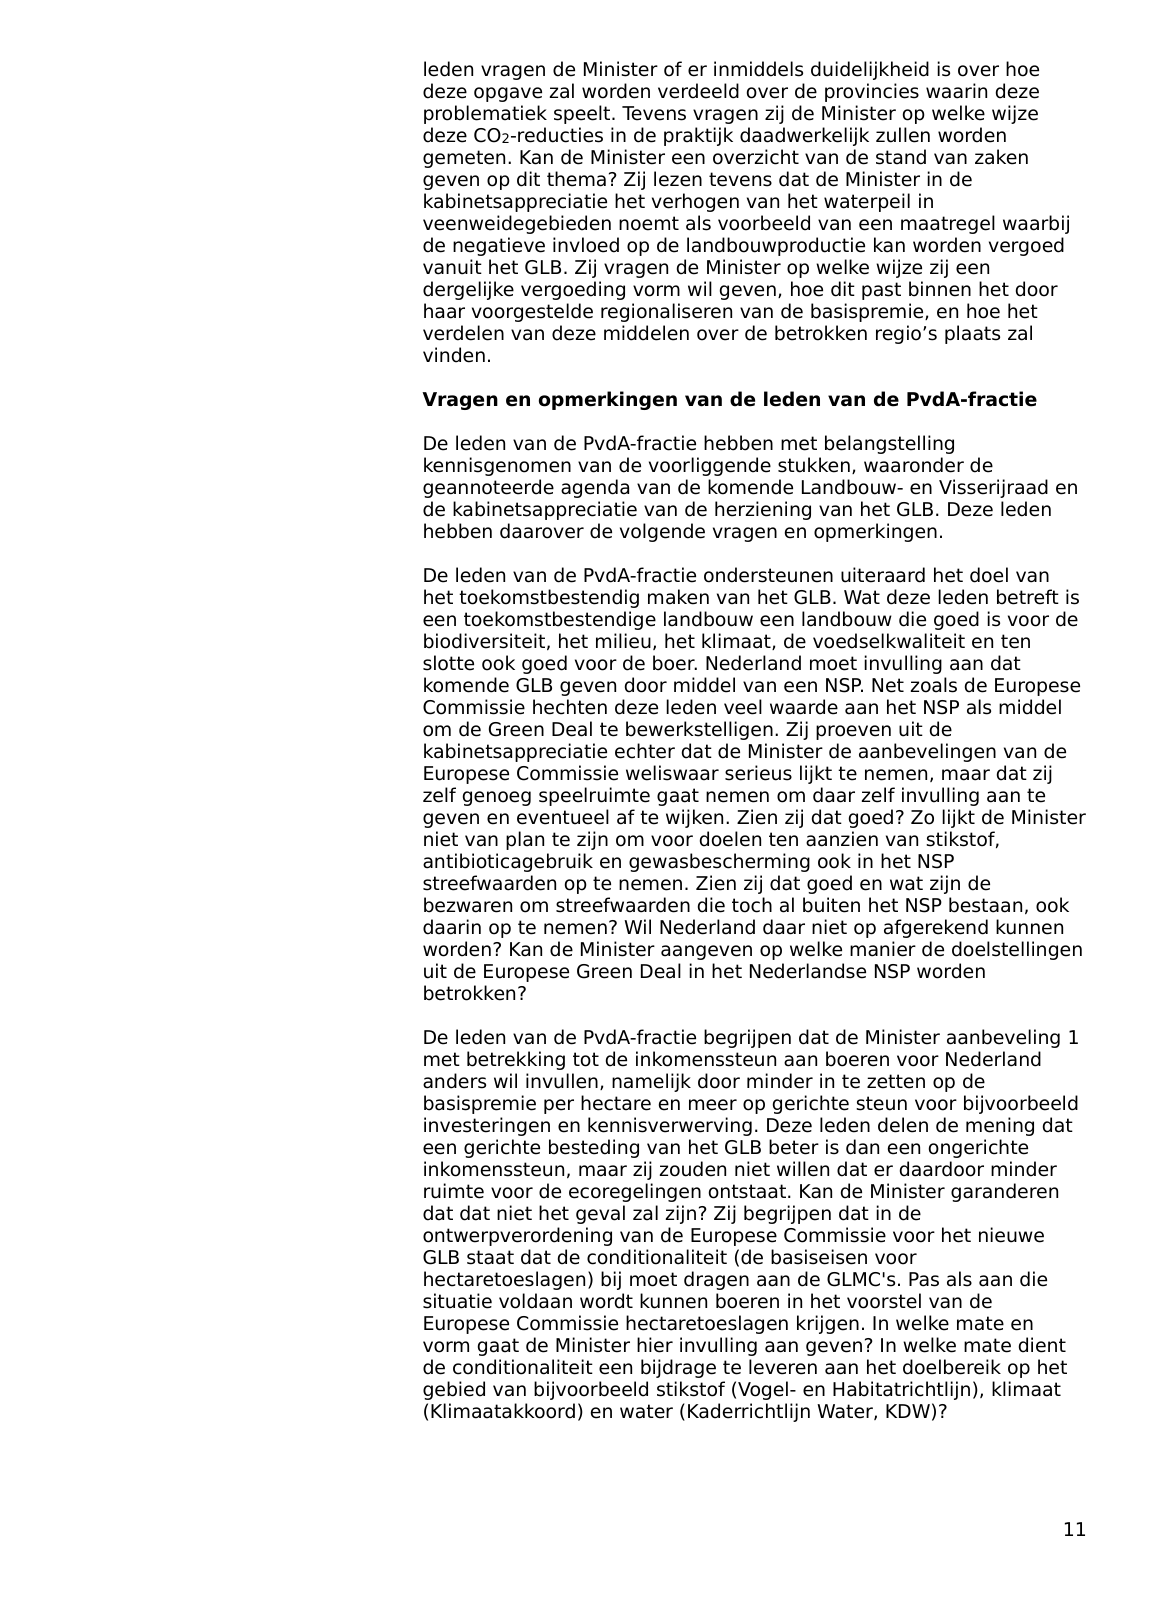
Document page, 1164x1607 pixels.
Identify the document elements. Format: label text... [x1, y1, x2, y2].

text leden vragen de Minister of er inmiddels duidelijkheid is over hoe deze opgave zal worden verdeeld over de provincies waarin deze problematiek speelt. Tevens vragen zij de Minister op welke wijze deze CO2-reducties in de praktijk daadwerkelijk zullen worden gemeten. Kan de Minister een overzicht van de stand van zaken geven op dit thema? Zij lezen tevens dat de Minister in de kabinetsappreciatie het verhogen van het waterpeil in veenweidegebieden noemt als voorbeeld van een maatregel waarbij de negatieve invloed op de landbouwproductie kan worden vergoed vanuit het GLB. Zij vragen de Minister op welke wijze zij een dergelijke vergoeding vorm wil geven, hoe dit past binnen het door haar voorgestelde regionaliseren van de basispremie, en hoe het verdelen van deze middelen over de betrokken regio’s plaats zal vinden. [422, 59, 1087, 367]
subtitle Vragen en opmerkingen van de leden van de PvdA-fractie [422, 389, 1087, 411]
text De leden van de PvdA-fractie ondersteunen uiteraard het doel van het toekomstbestendig maken van het GLB. Wat deze leden betreft is een toekomstbestendige landbouw een landbouw die goed is voor de biodiversiteit, het milieu, het klimaat, de voedselkwaliteit en ten slotte ook goed voor de boer. Nederland moet invulling aan dat komende GLB geven door middel van een NSP. Net zoals de Europese Commissie hechten deze leden veel waarde aan het NSP als middel om de Green Deal te bewerkstelligen. Zij proeven uit de kabinetsappreciatie echter dat de Minister de aanbevelingen van de Europese Commissie weliswaar serieus lijkt te nemen, maar dat zij zelf genoeg speelruimte gaat nemen om daar zelf invulling aan te geven en eventueel af te wijken. Zien zij dat goed? Zo lijkt de Minister niet van plan te zijn om voor doelen ten aanzien van stikstof, antibioticagebruik en gewasbescherming ook in het NSP streefwaarden op te nemen. Zien zij dat goed en wat zijn de bezwaren om streefwaarden die toch al buiten het NSP bestaan, ook daarin op te nemen? Wil Nederland daar niet op afgerekend kunnen worden? Kan de Minister aangeven op welke manier de doelstellingen uit de Europese Green Deal in het Nederlandse NSP worden betrokken? [422, 565, 1087, 1005]
text De leden van de PvdA-fractie begrijpen dat de Minister aanbeveling 1 met betrekking tot de inkomenssteun aan boeren voor Nederland anders wil invullen, namelijk door minder in te zetten op de basispremie per hectare en meer op gerichte steun voor bijvoorbeeld investeringen en kennisverwerving. Deze leden delen de mening dat een gerichte besteding van het GLB beter is dan een ongerichte inkomenssteun, maar zij zouden niet willen dat er daardoor minder ruimte voor de ecoregelingen ontstaat. Kan de Minister garanderen dat dat niet het geval zal zijn? Zij begrijpen dat in de ontwerpverordening van de Europese Commissie voor het nieuwe GLB staat dat de conditionaliteit (de basiseisen voor hectaretoeslagen) bij moet dragen aan de GLMC's. Pas als aan die situatie voldaan wordt kunnen boeren in het voorstel van de Europese Commissie hectaretoeslagen krijgen. In welke mate en vorm gaat de Minister hier invulling aan geven? In welke mate dient de conditionaliteit een bijdrage te leveren aan het doelbereik op het gebied van bijvoorbeeld stikstof (Vogel- en Habitatrichtlijn), klimaat (Klimaatakkoord) en water (Kaderrichtlijn Water, KDW)? [422, 1027, 1087, 1423]
text De leden van de PvdA-fractie hebben met belangstelling kennisgenomen van de voorliggende stukken, waaronder de geannoteerde agenda van de komende Landbouw- en Visserijraad en de kabinetsappreciatie van de herziening van het GLB. Deze leden hebben daarover de volgende vragen en opmerkingen. [422, 433, 1087, 543]
